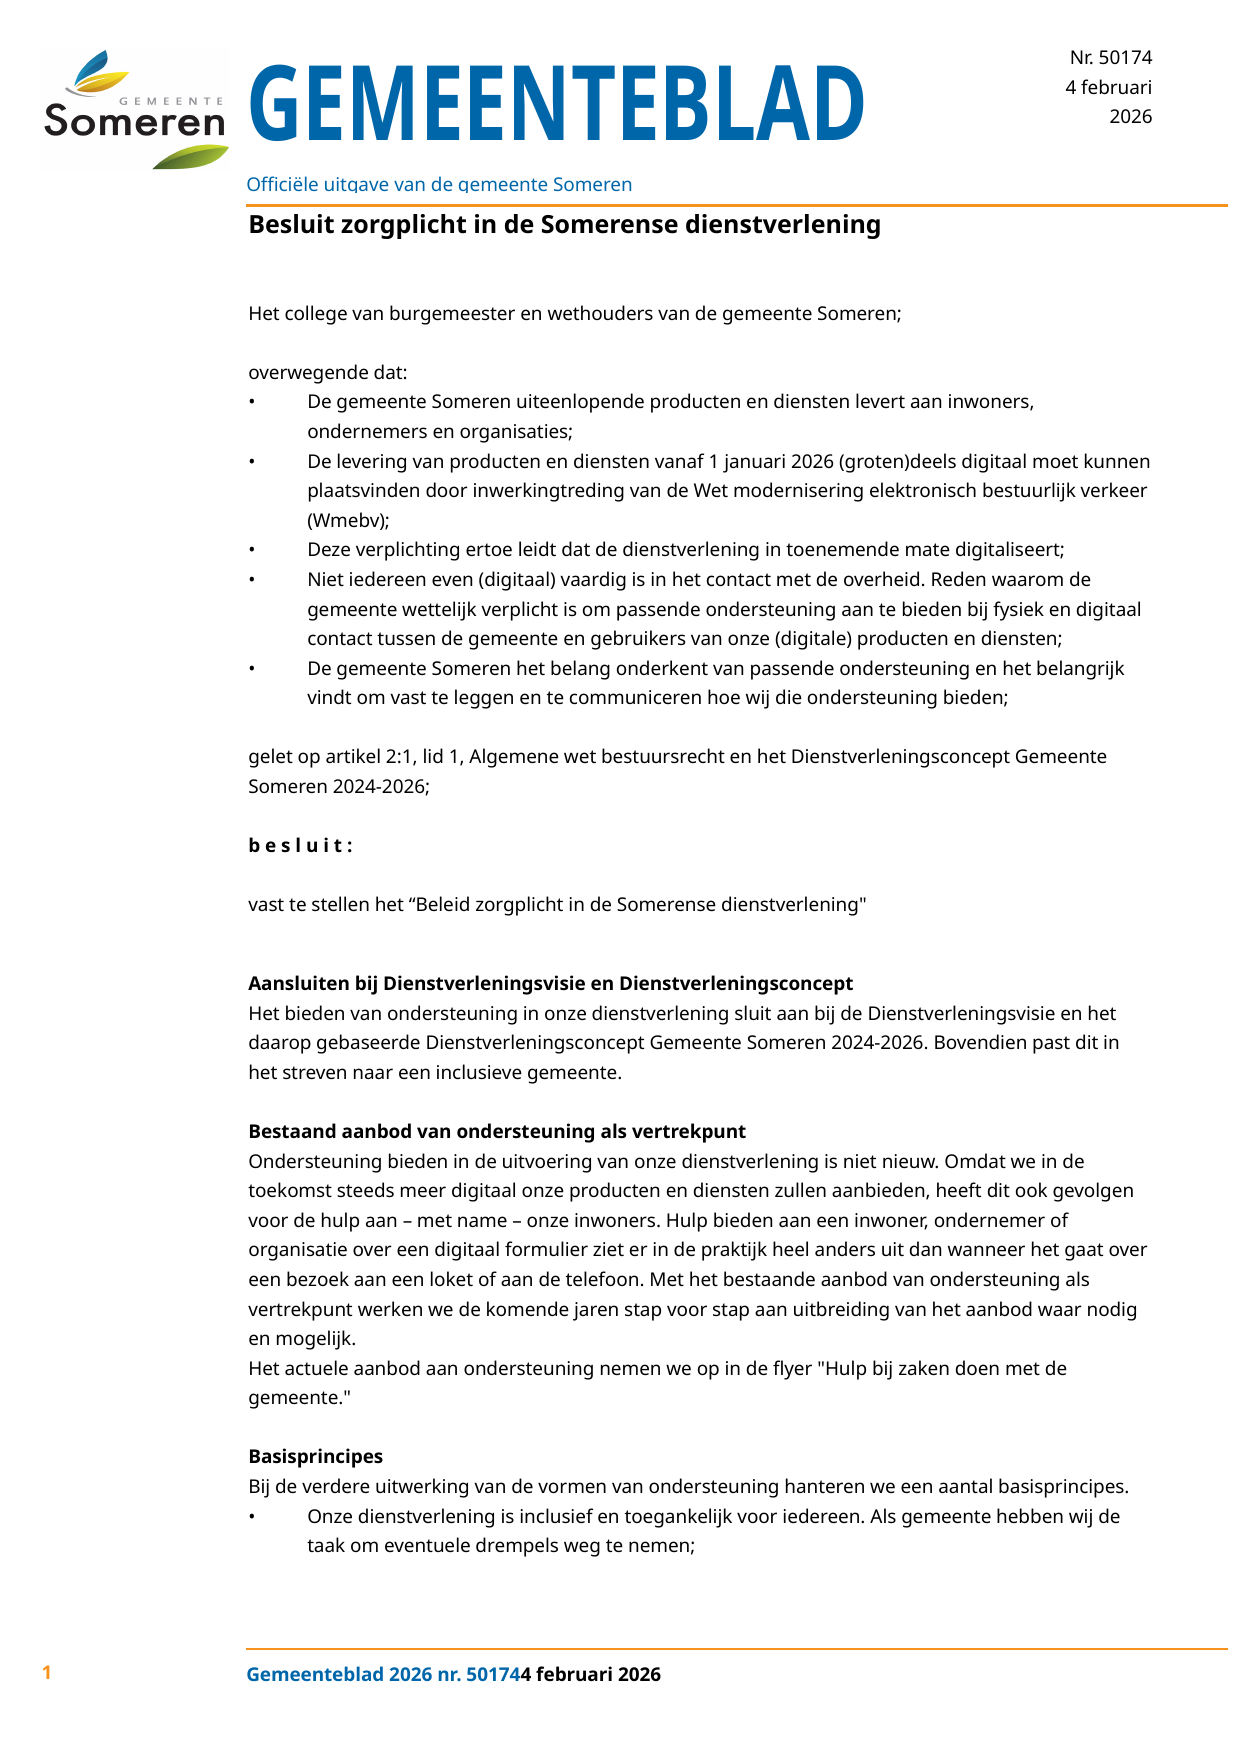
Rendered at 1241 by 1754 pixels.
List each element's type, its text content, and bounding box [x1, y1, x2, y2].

text Het bieden van ondersteuning in onze dienstverlening sluit aan bij de Dienstverleningsvisie en het daarop gebaseerde Dienstverleningsconcept Gemeente Someren 2024-2026. Bovendien past dit in het streven naar een inclusieve gemeente. [248, 1000, 1152, 1085]
list Deze verplichting ertoe leidt dat de dienstverlening in toenemende mate digitaliseert; [248, 537, 1152, 562]
list Niet iedereen even (digitaal) vaardig is in het contact met de overheid. Reden waarom de gemeente wettelijk verplicht is om passende ondersteuning aan te bieden bij fysiek en digitaal contact tussen de gemeente en gebruikers van onze (digitale) producten en diensten; [248, 566, 1152, 651]
text Het college van burgemeester en wethouders van de gemeente Someren; [248, 300, 1152, 326]
list De levering van producten en diensten vanaf 1 januari 2026 (groten)deels digitaal moet kunnen plaatsvinden door inwerkingtreding van de Wet modernisering elektronisch bestuurlijk verkeer (Wmebv); [248, 448, 1152, 533]
text Bij de verdere uitwerking van de vormen van ondersteuning hanteren we een aantal basisprincipes. [248, 1473, 1152, 1499]
text Ondersteuning bieden in de uitvoering van onze dienstverlening is niet nieuw. Omdat we in de toekomst steeds meer digitaal onze producten en diensten zullen aanbieden, heeft dit ook gevolgen voor de hulp aan – met name – onze inwoners. Hulp bieden aan een inwoner, ondernemer of organisatie over een digitaal formulier ziet er in de praktijk heel anders uit dan wanneer het gaat over een bezoek aan een loket of aan de telefoon. Met het bestaande aanbod van ondersteuning als vertrekpunt werken we de komende jaren stap voor stap aan uitbreiding van het aanbod waar nodig en mogelijk. [248, 1148, 1152, 1351]
text gelet op artikel 2:1, lid 1, Algemene wet bestuursrecht en het Dienstverleningsconcept Gemeente Someren 2024-2026; [248, 744, 1152, 799]
text Basisprincipes [248, 1444, 1152, 1469]
text overwegende dat: [248, 359, 1152, 385]
text Aansluiten bij Dienstverleningsvisie en Dienstverleningsconcept [248, 970, 1152, 996]
text Bestaand aanbod van ondersteuning als vertrekpunt [248, 1118, 1152, 1144]
text Besluit zorgplicht in de Somerense dienstverlening [248, 207, 1152, 241]
list Onze dienstverlening is inclusief en toegankelijk voor iedereen. Als gemeente hebben wij de taak om eventuele drempels weg te nemen; [248, 1503, 1152, 1558]
text vast te stellen het “Beleid zorgplicht in de Somerense dienstverlening" [248, 892, 1152, 917]
list De gemeente Someren uiteenlopende producten en diensten levert aan inwoners, ondernemers en organisaties; [248, 389, 1152, 444]
picture [41, 47, 231, 172]
text b e s l u i t : [248, 832, 1152, 858]
text Het actuele aanbod aan ondersteuning nemen we op in de flyer "Hulp bij zaken doen met de gemeente." [248, 1355, 1152, 1410]
list De gemeente Someren het belang onderkent van passende ondersteuning en het belangrijk vindt om vast te leggen en te communiceren hoe wij die ondersteuning bieden; [248, 655, 1152, 710]
